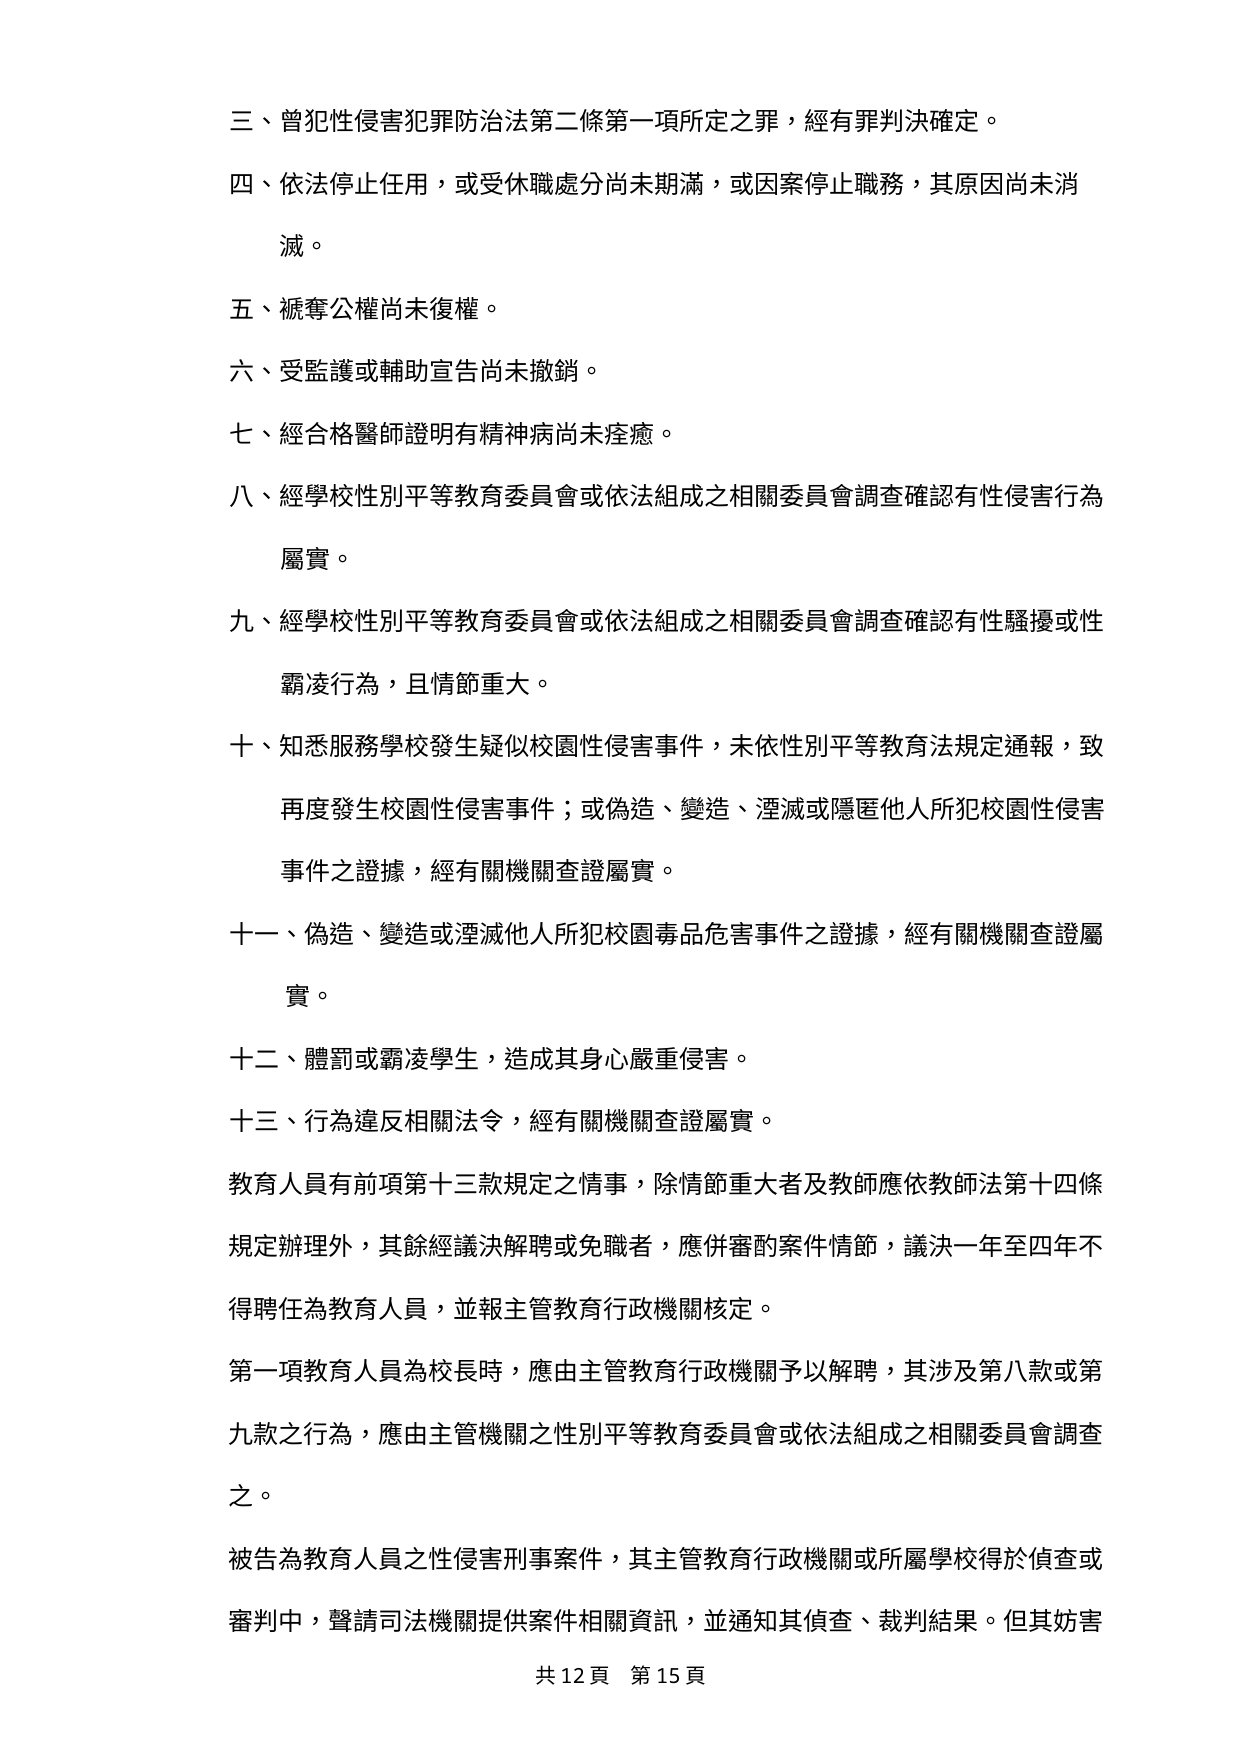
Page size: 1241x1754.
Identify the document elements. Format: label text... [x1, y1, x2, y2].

text 十二、體罰或霸凌學生，造成其身心嚴重侵害。 [118, 1016, 1122, 1078]
text 九、經學校性別平等教育委員會或依法組成之相關委員會調查確認有性騷擾或性 霸凌行為，且情節重大。 [229, 578, 1122, 703]
text 四、依法停止任用，或受休職處分尚未期滿，或因案停止職務，其原因尚未消 [118, 141, 1122, 203]
text 十一、偽造、變造或湮滅他人所犯校園毒品危害事件之證據，經有關機關查證屬 [118, 891, 1122, 953]
text 三、曾犯性侵害犯罪防治法第二條第一項所定之罪，經有罪判決確定。 [118, 78, 1122, 141]
text 六、受監護或輔助宣告尚未撤銷。 [118, 328, 1122, 391]
text 被告為教育人員之性侵害刑事案件，其主管教育行政機關或所屬學校得於偵查或審判中，聲請司法機關提供案件相關資訊，並通知其偵查、裁判結果。但其妨害 [229, 1516, 1122, 1641]
text 十、知悉服務學校發生疑似校園性侵害事件，未依性別平等教育法規定通報，致再度發生校園性侵害事件；或偽造、變造、湮滅或隱匿他人所犯校園性侵害事件之證據，經有關機關查證屬實。 [229, 703, 1122, 891]
text 十三、行為違反相關法令，經有關機關查證屬實。 [118, 1078, 1122, 1141]
text 第一項教育人員為校長時，應由主管教育行政機關予以解聘，其涉及第八款或第九款之行為，應由主管機關之性別平等教育委員會或依法組成之相關委員會調查之。 [229, 1328, 1122, 1516]
text 滅。 [118, 203, 1122, 266]
text 八、經學校性別平等教育委員會或依法組成之相關委員會調查確認有性侵害行為 屬實。 [229, 453, 1122, 578]
text 五、褫奪公權尚未復權。 [118, 266, 1122, 328]
text 七、經合格醫師證明有精神病尚未痊癒。 [118, 391, 1122, 453]
text 教育人員有前項第十三款規定之情事，除情節重大者及教師應依教師法第十四條規定辦理外，其餘經議決解聘或免職者，應併審酌案件情節，議決一年至四年不得聘任為教育人員，並報主管教育行政機關核定。 [229, 1141, 1122, 1328]
text 實。 [118, 953, 1122, 1016]
